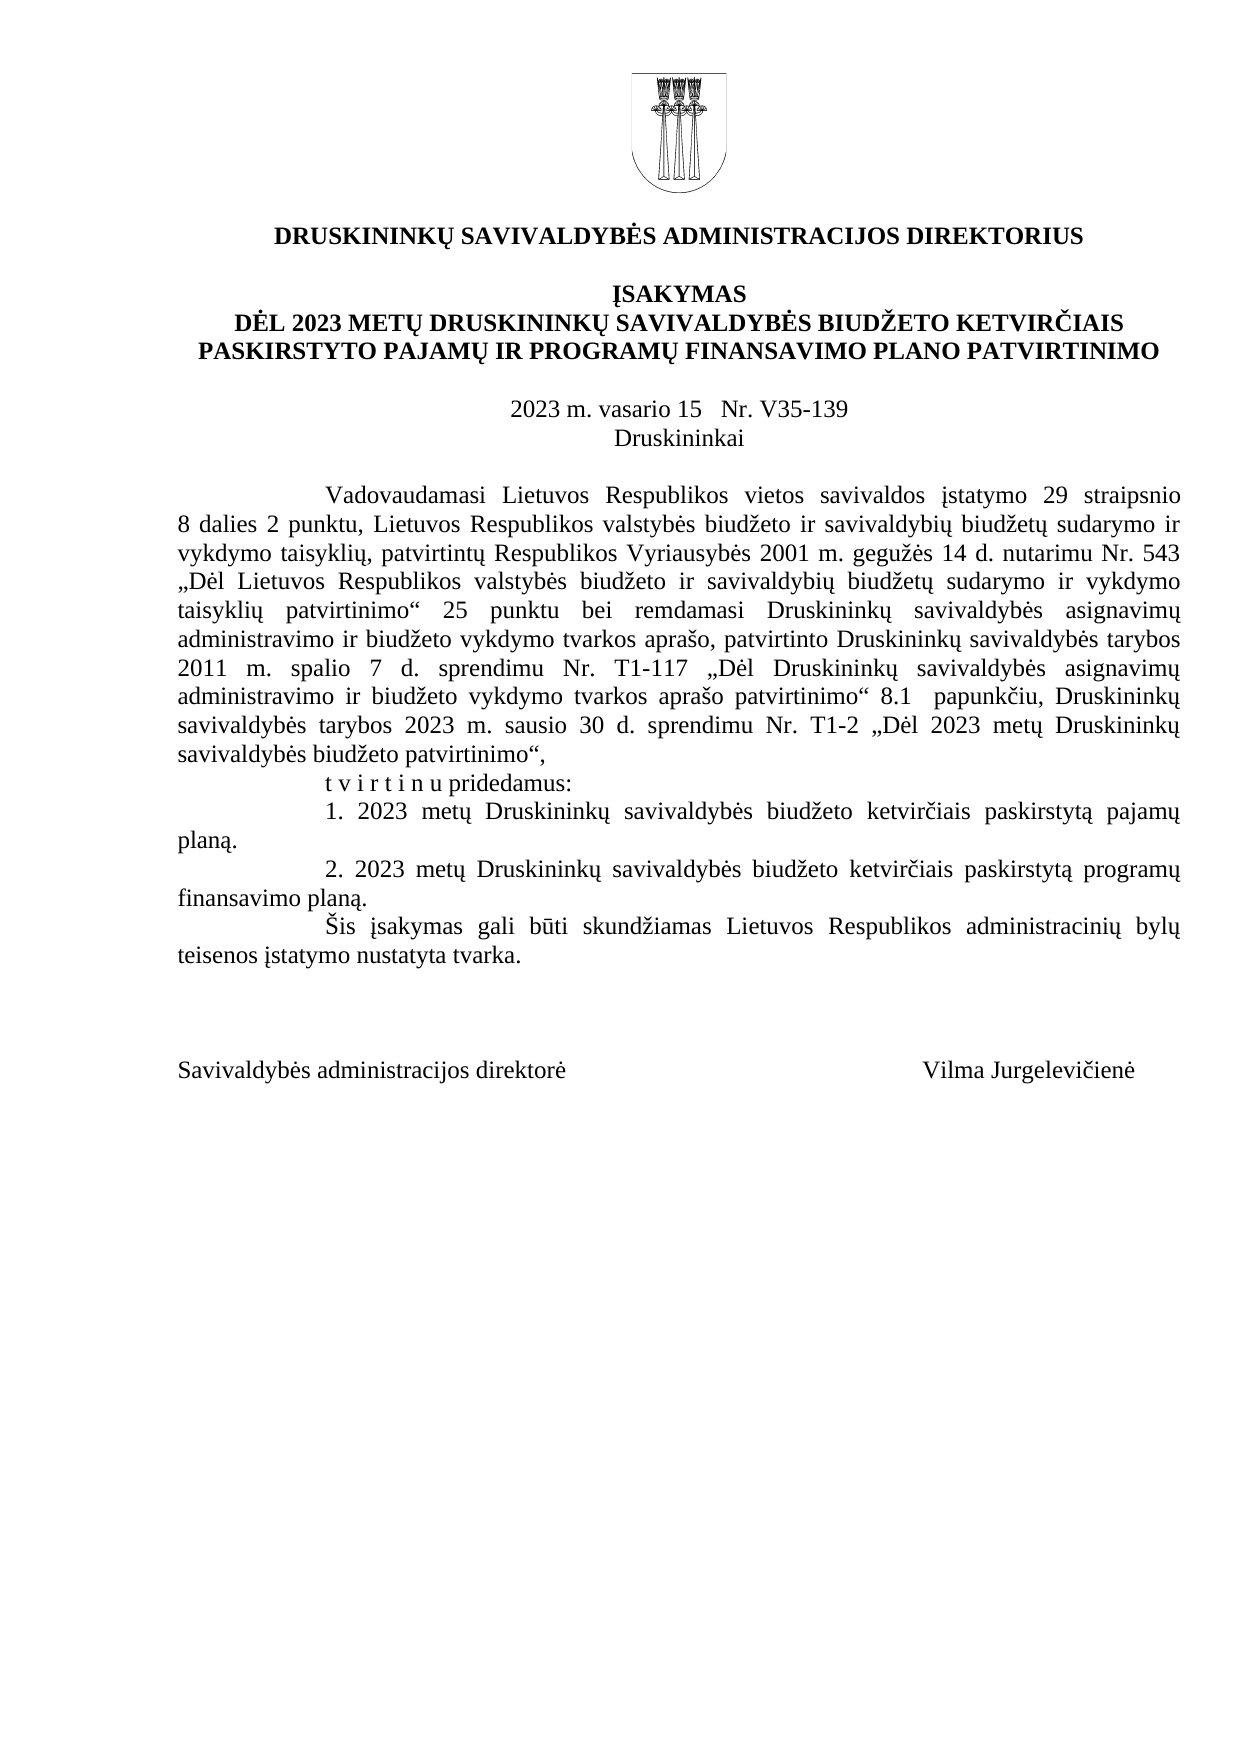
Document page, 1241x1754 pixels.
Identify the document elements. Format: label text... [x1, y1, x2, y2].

text Šis įsakymas gali būti skundžiamas Lietuvos Respublikos administracinių bylų teisenos įstatymo nustatyta tvarka. [177, 911, 1181, 969]
text 2023 m. vasario 15 Nr. V35-139 [177, 394, 1181, 423]
text 1. 2023 metų Druskininkų savivaldybės biudžeto ketvirčiais paskirstytą pajamų planą. [177, 796, 1181, 854]
text t v i r t i n u pridedamus: [177, 768, 1181, 796]
text Savivaldybės administracijos direktorė Vilma Jurgelevičienė [177, 1055, 1181, 1084]
text Vadovaudamasi Lietuvos Respublikos vietos savivaldos įstatymo 29 straipsnio 8 dalies 2 punktu, Lietuvos Respublikos valstybės biudžeto ir savivaldybių biudžetų sudarymo ir vykdymo taisyklių, patvirtintų Respublikos Vyriausybės 2001 m. gegužės 14 d. nutarimu Nr. 543 „Dėl Lietuvos Respublikos valstybės biudžeto ir savivaldybių biudžetų sudarymo ir vykdymo taisyklių patvirtinimo“ 25 punktu bei remdamasi Druskininkų savivaldybės asignavimų administravimo ir biudžeto vykdymo tvarkos aprašo, patvirtinto Druskininkų savivaldybės tarybos 2011 m. spalio 7 d. sprendimu Nr. T1-117 „Dėl Druskininkų savivaldybės asignavimų administravimo ir biudžeto vykdymo tvarkos aprašo patvirtinimo“ 8.1 papunkčiu, Druskininkų savivaldybės tarybos 2023 m. sausio 30 d. sprendimu Nr. T1-2 „Dėl 2023 metų Druskininkų savivaldybės biudžeto patvirtinimo“, [177, 480, 1181, 768]
text ĮSAKYMAS [177, 279, 1181, 308]
text DRUSKININKŲ SAVIVALDYBĖS ADMINISTRACIJOS DIREKTORIUS [177, 221, 1181, 250]
text Dėl 2023 mETŲ DRUSKININKŲ Savivaldybės biudžeto KETVIRČIAIS PASKIRSTYTO PAJAMŲ IR PROGRAMŲ FINANSAVIMO PLANO PATVIRTINIMO [177, 308, 1181, 365]
text 2. 2023 metų Druskininkų savivaldybės biudžeto ketvirčiais paskirstytą programų finansavimo planą. [177, 854, 1181, 911]
text Druskininkai [177, 423, 1181, 451]
